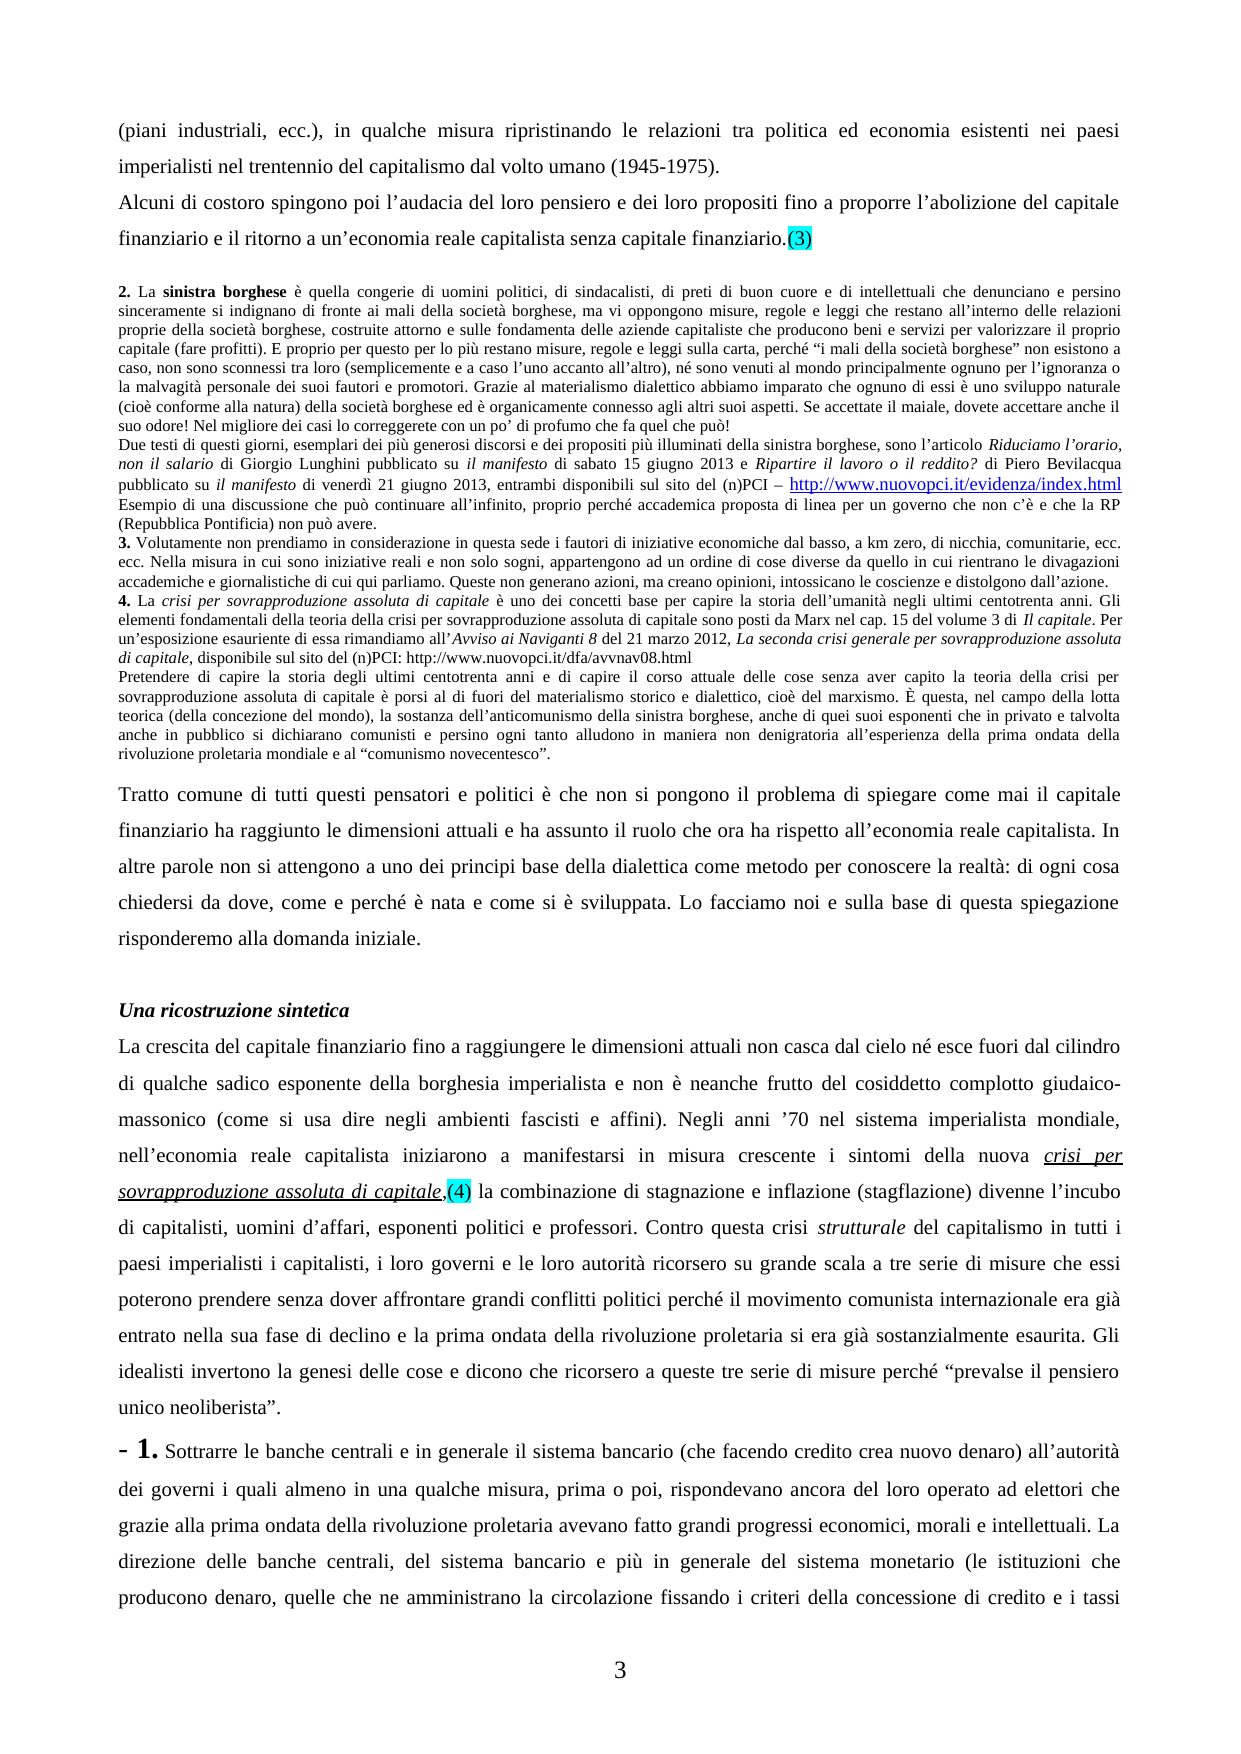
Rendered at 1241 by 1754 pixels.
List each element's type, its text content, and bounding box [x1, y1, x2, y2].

text 3. Volutamente non prendiamo in considerazione in questa sede i fautori di iniziative economiche dal basso, a km zero, di nicchia, comunitarie, ecc. ecc. Nella misura in cui sono iniziative reali e non solo sogni, appartengono ad un ordine di cose diverse da quello in cui rientrano le divagazioni accademiche e giornalistiche di cui qui parliamo. Queste non generano azioni, ma creano opinioni, intossicano le coscienze e distolgono dall’azione. [118, 533, 1122, 591]
text 2. La sinistra borghese è quella congerie di uomini politici, di sindacalisti, di preti di buon cuore e di intellettuali che denunciano e persino sinceramente si indignano di fronte ai mali della società borghese, ma vi oppongono misure, regole e leggi che restano all’interno delle relazioni proprie della società borghese, costruite attorno e sulle fondamenta delle aziende capitaliste che producono beni e servizi per valorizzare il proprio capitale (fare profitti). E proprio per questo per lo più restano misure, regole e leggi sulla carta, perché “i mali della società borghese” non esistono a caso, non sono sconnessi tra loro (semplicemente e a caso l’uno accanto all’altro), né sono venuti al mondo principalmente ognuno per l’ignoranza o la malvagità personale dei suoi fautori e promotori. Grazie al materialismo dialettico abbiamo imparato che ognuno di essi è uno sviluppo naturale (cioè conforme alla natura) della società borghese ed è organicamente connesso agli altri suoi aspetti. Se accettate il maiale, dovete accettare anche il suo odore! Nel migliore dei casi lo correggerete con un po’ di profumo che fa quel che può! [118, 281, 1122, 435]
text Alcuni di costoro spingono poi l’audacia del loro pensiero e dei loro propositi fino a proporre l’abolizione del capitale finanziario e il ritorno a un’economia reale capitalista senza capitale finanziario.(3) [118, 190, 1122, 250]
text Una ricostruzione sintetica [118, 998, 1122, 1022]
text Due testi di questi giorni, esemplari dei più generosi discorsi e dei propositi più illuminati della sinistra borghese, sono l’articolo Riduciamo l’orario, non il salario di Giorgio Lunghini pubblicato su il manifesto di sabato 15 giugno 2013 e Ripartire il lavoro o il reddito? di Piero Bevilacqua pubblicato su il manifesto di venerdì 21 giugno 2013, entrambi disponibili sul sito del (n)PCI – http://www.nuovopci.it/evidenza/index.html Esempio di una discussione che può continuare all’infinito, proprio perché accademica proposta di linea per un governo che non c’è e che la RP (Repubblica Pontificia) non può avere. [118, 435, 1122, 533]
text (piani industriali, ecc.), in qualche misura ripristinando le relazioni tra politica ed economia esistenti nei paesi imperialisti nel trentennio del capitalismo dal volto umano (1945-1975). [118, 118, 1122, 178]
text Tratto comune di tutti questi pensatori e politici è che non si pongono il problema di spiegare come mai il capitale finanziario ha raggiunto le dimensioni attuali e ha assunto il ruolo che ora ha rispetto all’economia reale capitalista. In altre parole non si attengono a uno dei principi base della dialettica come metodo per conoscere la realtà: di ogni cosa chiedersi da dove, come e perché è nata e come si è sviluppata. Lo facciamo noi e sulla base di questa spiegazione risponderemo alla domanda iniziale. [118, 782, 1122, 950]
text Pretendere di capire la storia degli ultimi centotrenta anni e di capire il corso attuale delle cose senza aver capito la teoria della crisi per sovrapproduzione assoluta di capitale è porsi al di fuori del materialismo storico e dialettico, cioè del marxismo. È questa, nel campo della lotta teorica (della concezione del mondo), la sostanza dell’anticomunismo della sinistra borghese, anche di quei suoi esponenti che in privato e talvolta anche in pubblico si dichiarano comunisti e persino ogni tanto alludono in maniera non denigratoria all’esperienza della prima ondata della rivoluzione proletaria mondiale e al “comunismo novecentesco”. [118, 667, 1122, 763]
text La crescita del capitale finanziario fino a raggiungere le dimensioni attuali non casca dal cielo né esce fuori dal cilindro di qualche sadico esponente della borghesia imperialista e non è neanche frutto del cosiddetto complotto giudaico-massonico (come si usa dire negli ambienti fascisti e affini). Negli anni ’70 nel sistema imperialista mondiale, nell’economia reale capitalista iniziarono a manifestarsi in misura crescente i sintomi della nuova crisi per sovrapproduzione assoluta di capitale,(4) la combinazione di stagnazione e inflazione (stagflazione) divenne l’incubo di capitalisti, uomini d’affari, esponenti politici e professori. Contro questa crisi strutturale del capitalismo in tutti i paesi imperialisti i capitalisti, i loro governi e le loro autorità ricorsero su grande scala a tre serie di misure che essi poterono prendere senza dover affrontare grandi conflitti politici perché il movimento comunista internazionale era già entrato nella sua fase di declino e la prima ondata della rivoluzione proletaria si era già sostanzialmente esaurita. Gli idealisti invertono la genesi delle cose e dicono che ricorsero a queste tre serie di misure perché “prevalse il pensiero unico neoliberista”. [118, 1034, 1122, 1419]
text 4. La crisi per sovrapproduzione assoluta di capitale è uno dei concetti base per capire la storia dell’umanità negli ultimi centotrenta anni. Gli elementi fondamentali della teoria della crisi per sovrapproduzione assoluta di capitale sono posti da Marx nel cap. 15 del volume 3 di Il capitale. Per un’esposizione esauriente di essa rimandiamo all’Avviso ai Naviganti 8 del 21 marzo 2012, La seconda crisi generale per sovrapproduzione assoluta di capitale, disponibile sul sito del (n)PCI: http://www.nuovopci.it/dfa/avvnav08.html [118, 591, 1122, 667]
text - 1. Sottrarre le banche centrali e in generale il sistema bancario (che facendo credito crea nuovo denaro) all’autorità dei governi i quali almeno in una qualche misura, prima o poi, rispondevano ancora del loro operato ad elettori che grazie alla prima ondata della rivoluzione proletaria avevano fatto grandi progressi economici, morali e intellettuali. La direzione delle banche centrali, del sistema bancario e più in generale del sistema monetario (le istituzioni che producono denaro, quelle che ne amministrano la circolazione fissando i criteri della concessione di credito e i tassi [118, 1431, 1122, 1609]
